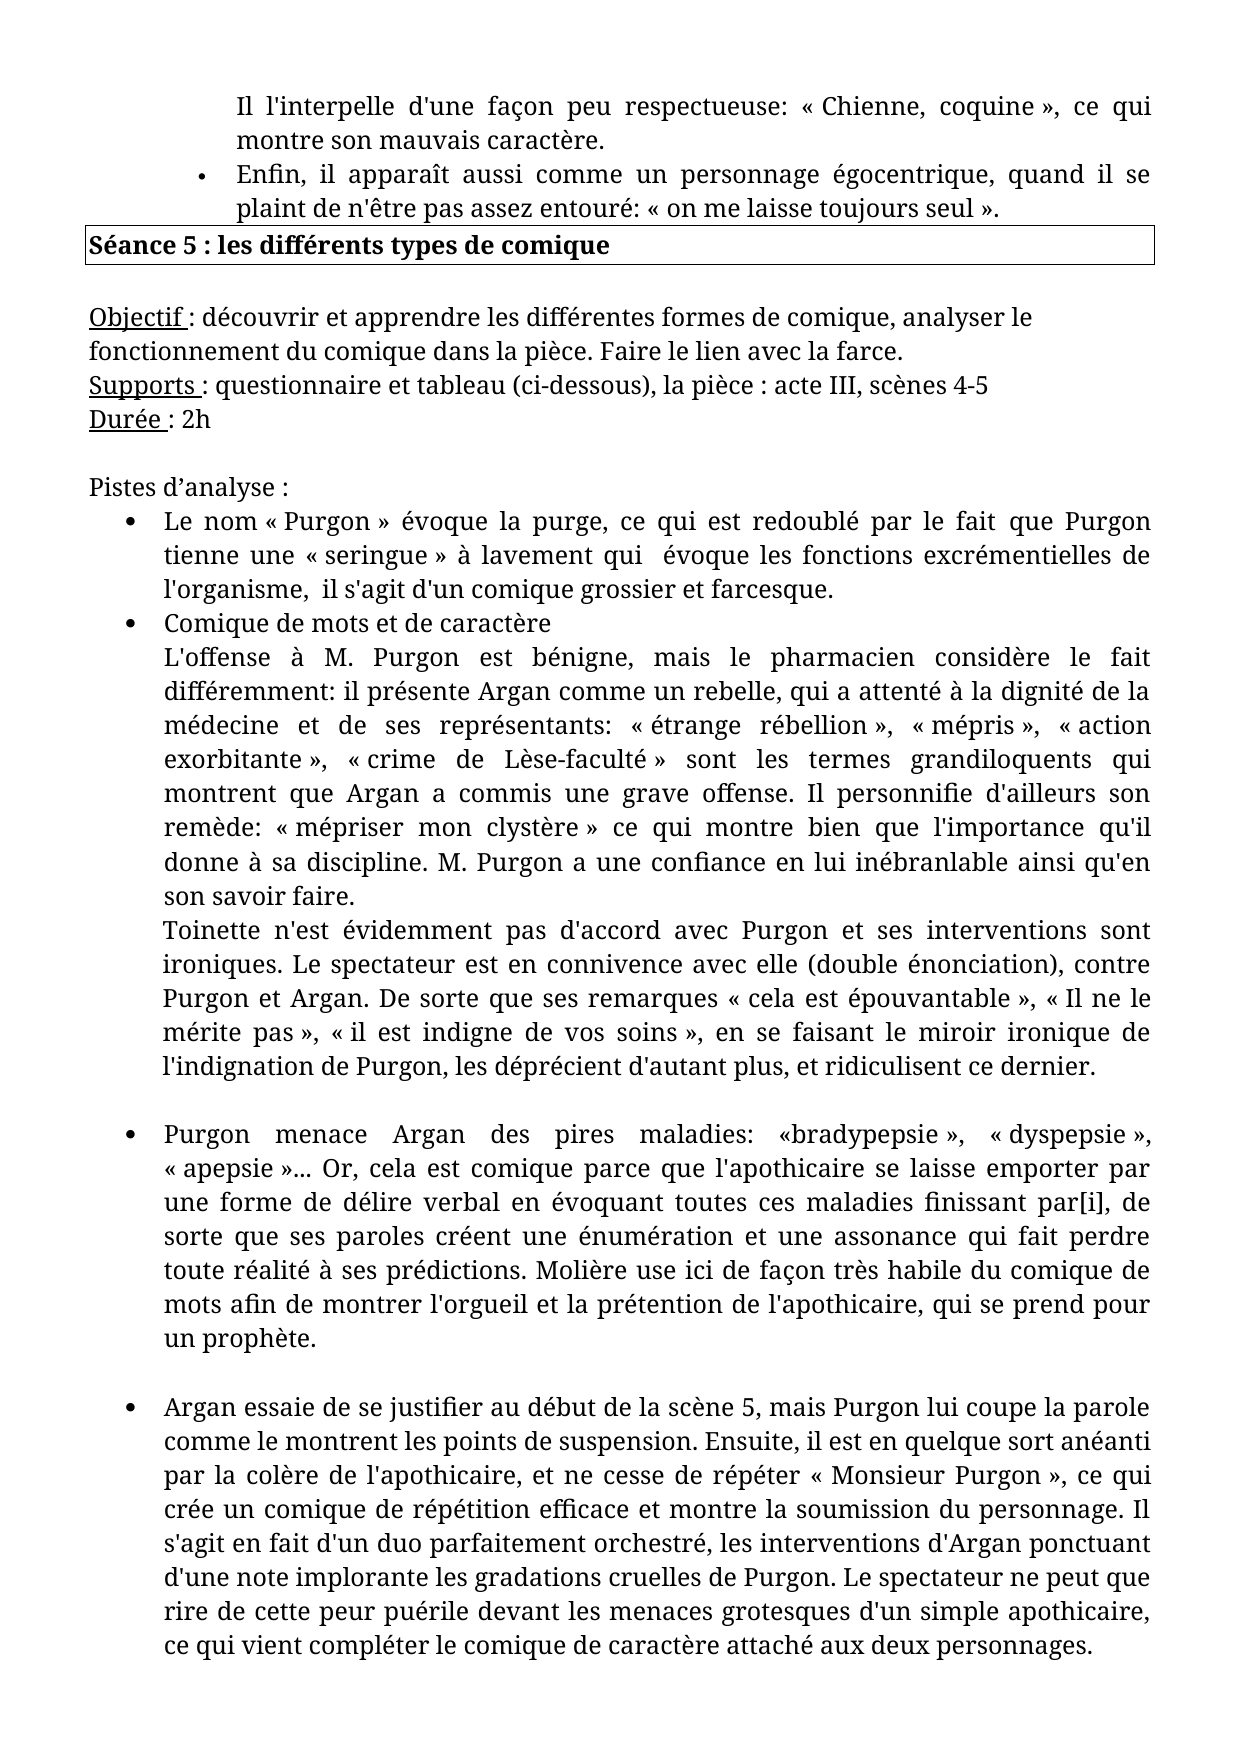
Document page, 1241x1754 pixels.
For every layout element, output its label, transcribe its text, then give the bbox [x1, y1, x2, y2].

text Séance 5 : les différents types de comique [86, 226, 1154, 264]
text Supports : questionnaire et tableau (ci-dessous), la pièce : acte III, scènes 4-5 [88, 367, 1152, 401]
list Argan essaie de se justifier au début de la scène 5, mais Purgon lui coupe la parole comme le montrent les points de suspension. Ensuite, il est en quelque sort anéanti par la colère de l'apothicaire, et ne cesse de répéter « Monsieur Purgon », ce qui crée un comique de répétition efficace et montre la soumission du personnage. Il s'agit en fait d'un duo parfaitement orchestré, les interventions d'Argan ponctuant d'une note implorante les gradations cruelles de Purgon. Le spectateur ne peut que rire de cette peur puérile devant les menaces grotesques d'un simple apothicaire, ce qui vient compléter le comique de caractère attaché aux deux personnages. [126, 1389, 1152, 1662]
text L'offense à M. Purgon est bénigne, mais le pharmacien considère le fait différemment: il présente Argan comme un rebelle, qui a attenté à la dignité de la médecine et de ses représentants: « étrange rébellion », « mépris », « action exorbitante », « crime de Lèse-faculté » sont les termes grandiloquents qui montrent que Argan a commis une grave offense. Il personnifie d'ailleurs son remède: « mépriser mon clystère » ce qui montre bien que l'importance qu'il donne à sa discipline. M. Purgon a une confiance en lui inébranlable ainsi qu'en son savoir faire. [163, 640, 1152, 912]
list Le nom « Purgon » évoque la purge, ce qui est redoublé par le fait que Purgon tienne une « seringue » à lavement qui évoque les fonctions excrémentielles de l'organisme, il s'agit d'un comique grossier et farcesque. [126, 503, 1152, 606]
list Purgon menace Argan des pires maladies: «bradypepsie », « dyspepsie », « apepsie »... Or, cela est comique parce que l'apothicaire se laisse emporter par une forme de délire verbal en évoquant toutes ces maladies finissant par[i], de sorte que ses paroles créent une énumération et une assonance qui fait perdre toute réalité à ses prédictions. Molière use ici de façon très habile du comique de mots afin de montrer l'orgueil et la prétention de l'apothicaire, qui se prend pour un prophète. [126, 1117, 1152, 1355]
text Objectif : découvrir et apprendre les différentes formes de comique, analyser le fonctionnement du comique dans la pièce. Faire le lien avec la farce. [88, 299, 1152, 367]
text Durée : 2h [88, 401, 1152, 435]
list Comique de mots et de caractère [126, 606, 1152, 640]
text Toinette n'est évidemment pas d'accord avec Purgon et ses interventions sont ironiques. Le spectateur est en connivence avec elle (double énonciation), contre Purgon et Argan. De sorte que ses remarques « cela est épouvantable », « Il ne le mérite pas », « il est indigne de vos soins », en se faisant le miroir ironique de l'indignation de Purgon, les déprécient d'autant plus, et ridiculisent ce dernier. [162, 912, 1152, 1083]
text Pistes d’analyse : [88, 469, 1152, 503]
list Enfin, il apparaît aussi comme un personnage égocentrique, quand il se plaint de n'être pas assez entouré: « on me laisse toujours seul ». [198, 157, 1152, 225]
list Il l'interpelle d'une façon peu respectueuse: « Chienne, coquine », ce qui montre son mauvais caractère. [198, 88, 1152, 157]
